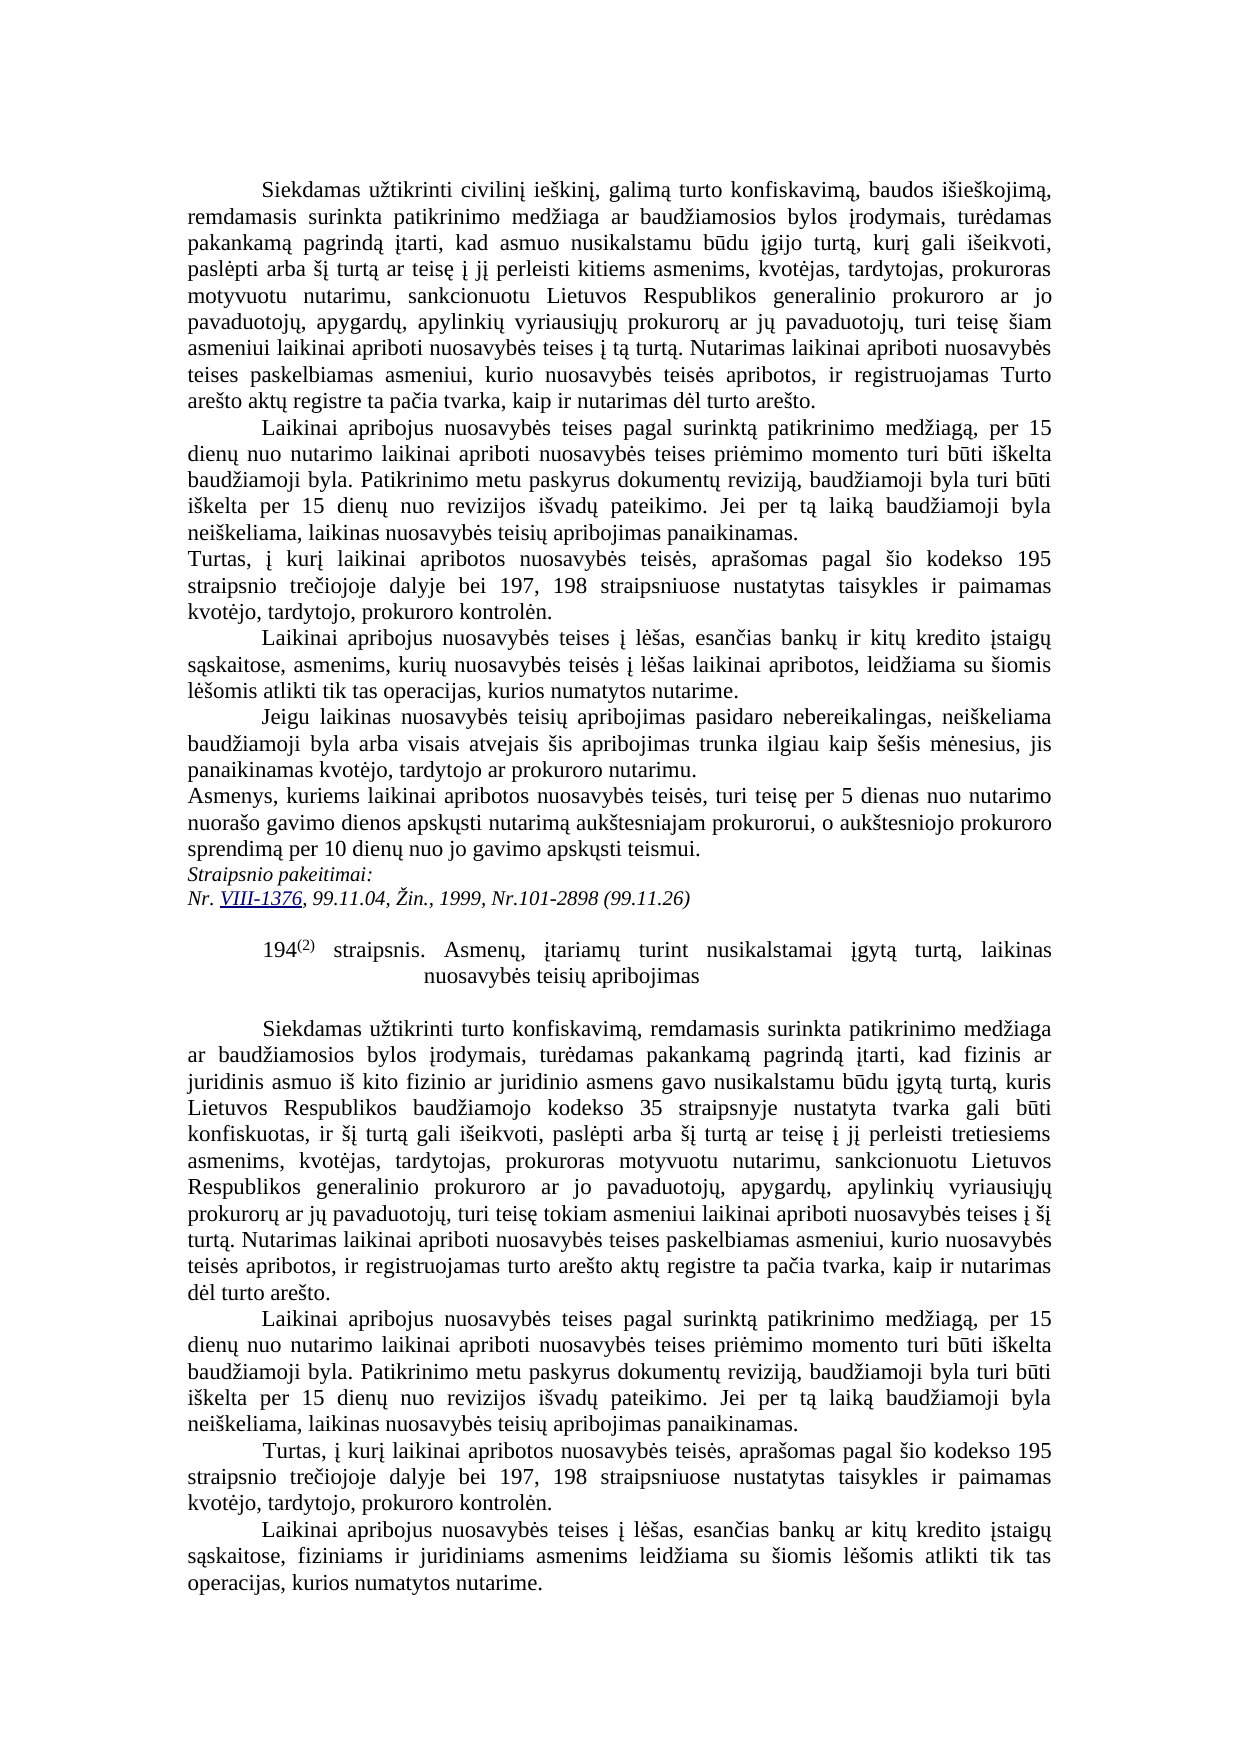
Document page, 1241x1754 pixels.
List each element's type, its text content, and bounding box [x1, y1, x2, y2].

text Turtas, į kurį laikinai apribotos nuosavybės teisės, aprašomas pagal šio kodekso 195 straipsnio trečiojoje dalyje bei 197, 198 straipsniuose nustatytas taisykles ir paimamas kvotėjo, tardytojo, prokuroro kontrolėn. [187, 545, 1053, 624]
text Asmenys, kuriems laikinai apribotos nuosavybės teisės, turi teisę per 5 dienas nuo nutarimo nuorašo gavimo dienos apskųsti nutarimą aukštesniajam prokurorui, o aukštesniojo prokuroro sprendimą per 10 dienų nuo jo gavimo apskųsti teismui. [187, 782, 1053, 862]
text Turtas, į kurį laikinai apribotos nuosavybės teisės, aprašomas pagal šio kodekso 195 straipsnio trečiojoje dalyje bei 197, 198 straipsniuose nustatytas taisykles ir paimamas kvotėjo, tardytojo, prokuroro kontrolėn. [187, 1437, 1053, 1516]
text Laikinai apribojus nuosavybės teises pagal surinktą patikrinimo medžiagą, per 15 dienų nuo nutarimo laikinai apriboti nuosavybės teises priėmimo momento turi būti iškelta baudžiamoji byla. Patikrinimo metu paskyrus dokumentų reviziją, baudžiamoji byla turi būti iškelta per 15 dienų nuo revizijos išvadų pateikimo. Jei per tą laiką baudžiamoji byla neiškeliama, laikinas nuosavybės teisių apribojimas panaikinamas. [187, 1305, 1053, 1437]
text Jeigu laikinas nuosavybės teisių apribojimas pasidaro nebereikalingas, neiškeliama baudžiamoji byla arba visais atvejais šis apribojimas trunka ilgiau kaip šešis mėnesius, jis panaikinamas kvotėjo, tardytojo ar prokuroro nutarimu. [187, 703, 1053, 782]
text Laikinai apribojus nuosavybės teises pagal surinktą patikrinimo medžiagą, per 15 dienų nuo nutarimo laikinai apriboti nuosavybės teises priėmimo momento turi būti iškelta baudžiamoji byla. Patikrinimo metu paskyrus dokumentų reviziją, baudžiamoji byla turi būti iškelta per 15 dienų nuo revizijos išvadų pateikimo. Jei per tą laiką baudžiamoji byla neiškeliama, laikinas nuosavybės teisių apribojimas panaikinamas. [187, 413, 1053, 545]
text Siekdamas užtikrinti civilinį ieškinį, galimą turto konfiskavimą, baudos išieškojimą, remdamasis surinkta patikrinimo medžiaga ar baudžiamosios bylos įrodymais, turėdamas pakankamą pagrindą įtarti, kad asmuo nusikalstamu būdu įgijo turtą, kurį gali išeikvoti, paslėpti arba šį turtą ar teisę į jį perleisti kitiems asmenims, kvotėjas, tardytojas, prokuroras motyvuotu nutarimu, sankcionuotu Lietuvos Respublikos generalinio prokuroro ar jo pavaduotojų, apygardų, apylinkių vyriausiųjų prokurorų ar jų pavaduotojų, turi teisę šiam asmeniui laikinai apriboti nuosavybės teises į tą turtą. Nutarimas laikinai apriboti nuosavybės teises paskelbiamas asmeniui, kurio nuosavybės teisės apribotos, ir registruojamas Turto arešto aktų registre ta pačia tvarka, kaip ir nutarimas dėl turto arešto. [187, 176, 1053, 413]
text Laikinai apribojus nuosavybės teises į lėšas, esančias bankų ar kitų kredito įstaigų sąskaitose, fiziniams ir juridiniams asmenims leidžiama su šiomis lėšomis atlikti tik tas operacijas, kurios numatytos nutarime. [187, 1516, 1053, 1595]
text Laikinai apribojus nuosavybės teises į lėšas, esančias bankų ir kitų kredito įstaigų sąskaitose, asmenims, kurių nuosavybės teisės į lėšas laikinai apribotos, leidžiama su šiomis lėšomis atlikti tik tas operacijas, kurios numatytos nutarime. [187, 624, 1053, 703]
text 194(2) straipsnis. Asmenų, įtariamų turint nusikalstamai įgytą turtą, laikinas nuosavybės teisių apribojimas [262, 936, 1053, 989]
text Nr. VIII-1376, 99.11.04, Žin., 1999, Nr.101-2898 (99.11.26) [187, 886, 1053, 910]
text Siekdamas užtikrinti turto konfiskavimą, remdamasis surinkta patikrinimo medžiaga ar baudžiamosios bylos įrodymais, turėdamas pakankamą pagrindą įtarti, kad fizinis ar juridinis asmuo iš kito fizinio ar juridinio asmens gavo nusikalstamu būdu įgytą turtą, kuris Lietuvos Respublikos baudžiamojo kodekso 35 straipsnyje nustatyta tvarka gali būti konfiskuotas, ir šį turtą gali išeikvoti, paslėpti arba šį turtą ar teisę į jį perleisti tretiesiems asmenims, kvotėjas, tardytojas, prokuroras motyvuotu nutarimu, sankcionuotu Lietuvos Respublikos generalinio prokuroro ar jo pavaduotojų, apygardų, apylinkių vyriausiųjų prokurorų ar jų pavaduotojų, turi teisę tokiam asmeniui laikinai apriboti nuosavybės teises į šį turtą. Nutarimas laikinai apriboti nuosavybės teises paskelbiamas asmeniui, kurio nuosavybės teisės apribotos, ir registruojamas turto arešto aktų registre ta pačia tvarka, kaip ir nutarimas dėl turto arešto. [187, 1015, 1053, 1305]
text Straipsnio pakeitimai: [187, 862, 1053, 886]
